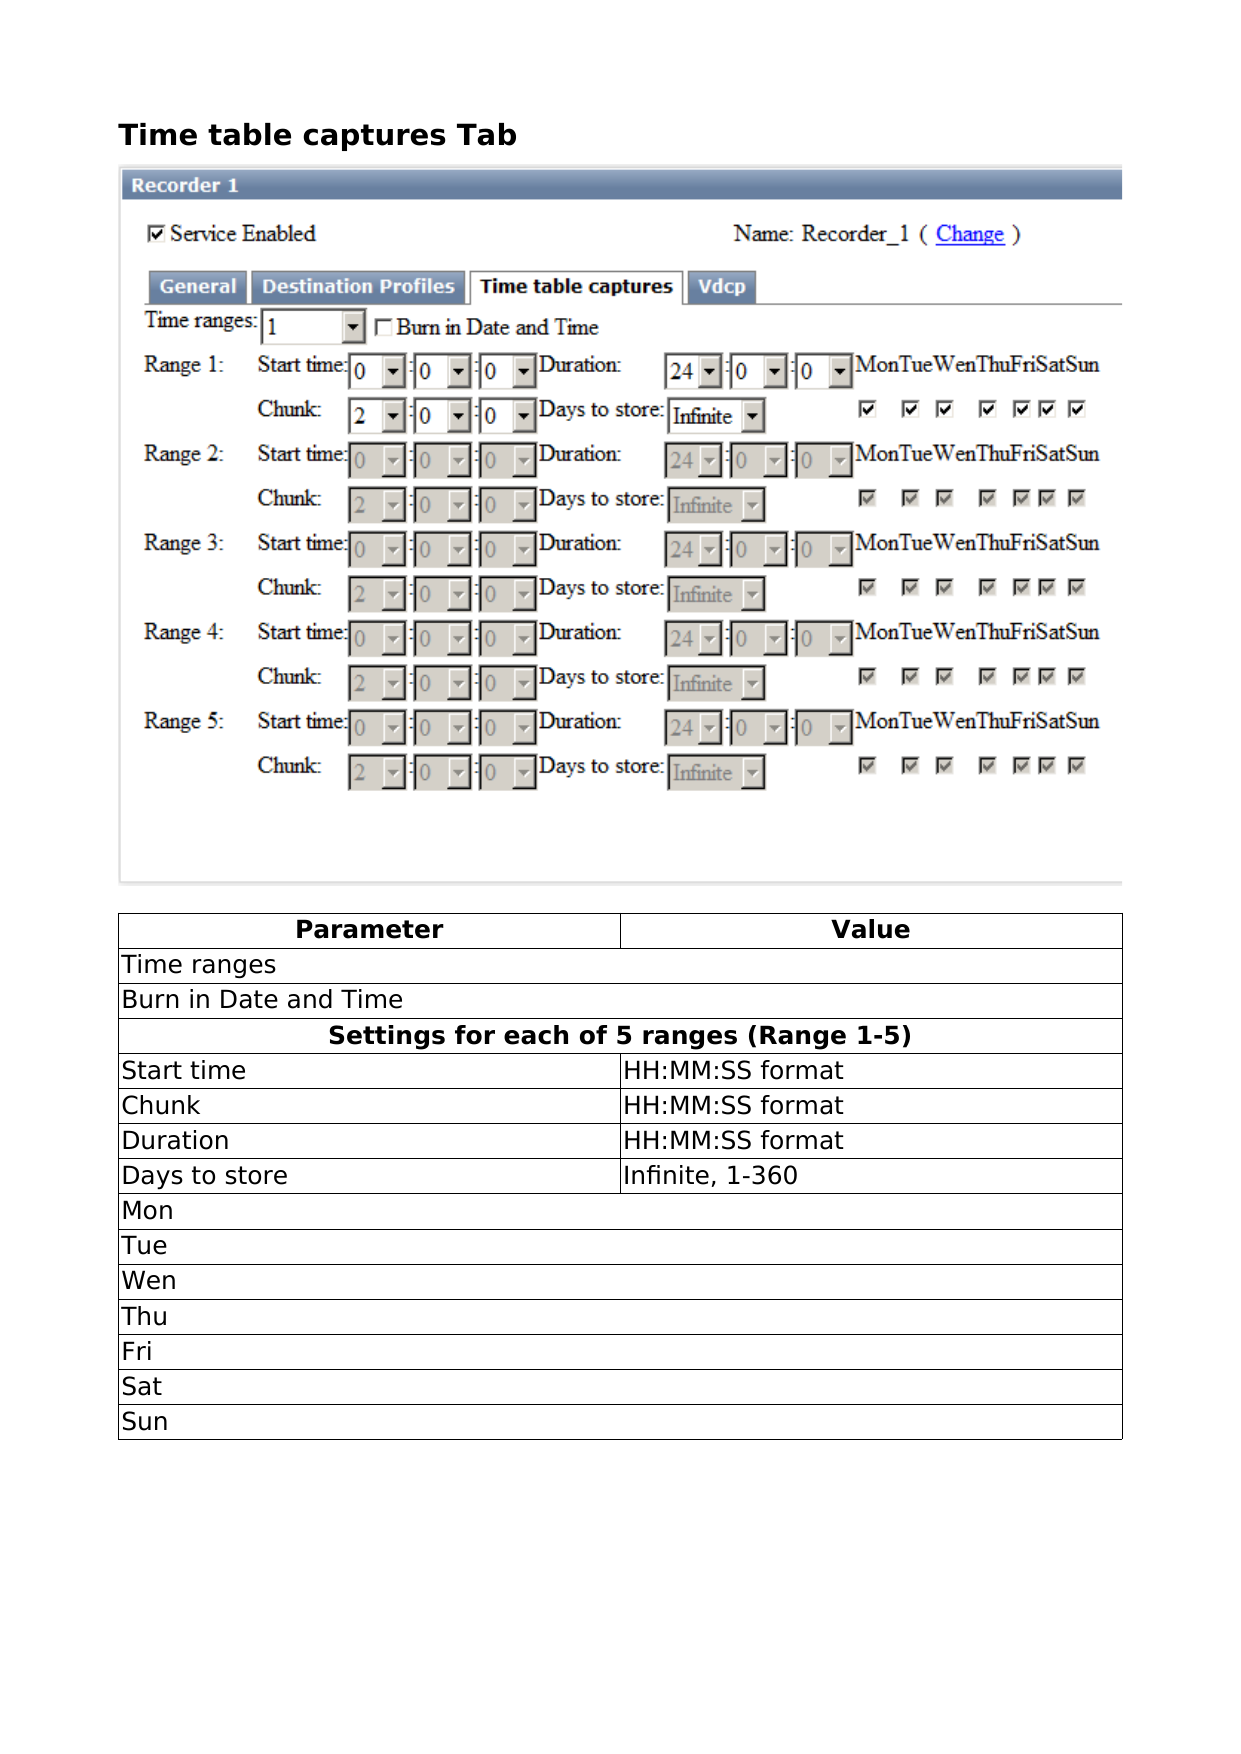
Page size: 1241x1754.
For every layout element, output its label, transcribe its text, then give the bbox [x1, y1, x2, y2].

table_cell HH:MM:SS format [621, 1124, 1122, 1158]
picture [118, 164, 1123, 886]
table_cell Thu [119, 1300, 1122, 1334]
table_cell Duration [119, 1124, 620, 1158]
table_cell Mon [119, 1194, 1122, 1228]
table_cell Sat [119, 1370, 1122, 1404]
table_cell Infinite, 1-360 [621, 1159, 1122, 1193]
table_cell HH:MM:SS format [621, 1089, 1122, 1123]
table_cell Tue [119, 1230, 1122, 1263]
table_cell Days to store [119, 1159, 620, 1193]
table_cell Start time [119, 1054, 620, 1088]
table_cell Sun [119, 1405, 1122, 1439]
table_cell Wen [119, 1265, 1122, 1299]
table_header Value [621, 914, 1122, 948]
table_cell Settings for each of 5 ranges (Range 1-5) [119, 1019, 1122, 1053]
table_cell Burn in Date and Time [119, 984, 1122, 1018]
subtitle Time table captures Tab [118, 118, 1122, 152]
table_cell HH:MM:SS format [621, 1054, 1122, 1088]
table_cell Time ranges [119, 949, 1122, 983]
table_header Parameter [119, 914, 620, 948]
table_cell Chunk [119, 1089, 620, 1123]
table_cell Fri [119, 1335, 1122, 1369]
